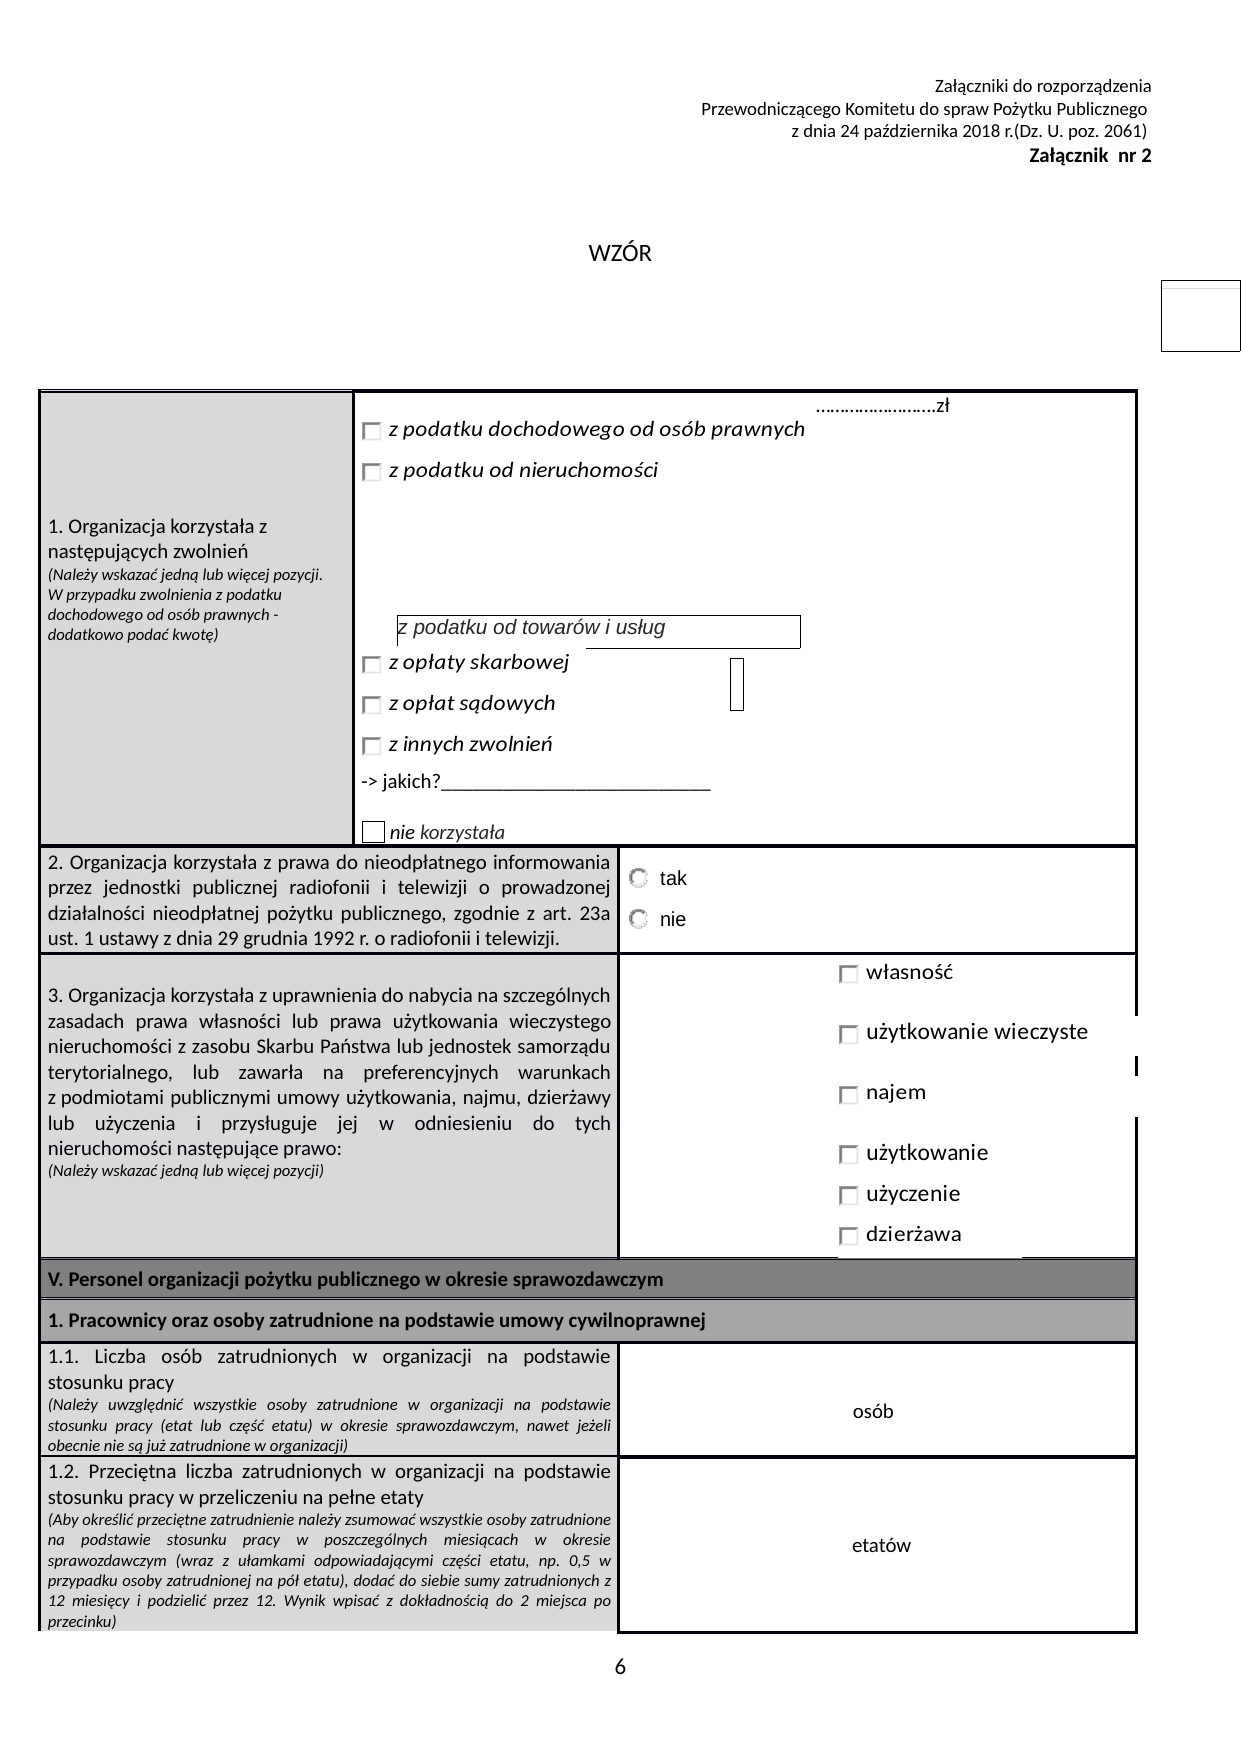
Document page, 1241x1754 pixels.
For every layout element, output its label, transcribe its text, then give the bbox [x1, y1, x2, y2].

table_cell [620, 848, 1135, 952]
table_cell V. Personel organizacji pożytku publicznego w okresie sprawozdawczym [41, 1260, 1135, 1297]
table_cell etatów [620, 1459, 1135, 1631]
table_cell [830, 955, 1135, 1257]
table_cell 2. Organizacja korzystała z prawa do nieodpłatnego informowania przez jednostki publicznej radiofonii i telewizji o prowadzonej działalności nieodpłatnej pożytku publicznego, zgodnie z art. 23a ust. 1 ustawy z dnia 29 grudnia 1992 r. o radiofonii i telewizji. [41, 848, 617, 952]
table_cell osób [620, 1344, 1135, 1455]
table_cell 1. Organizacja korzystała z następujących zwolnień (Należy wskazać jedną lub więcej pozycji. W przypadku zwolnienia z podatku dochodowego od osób prawnych - dodatkowo podać kwotę) [41, 393, 352, 844]
table_cell 3. Organizacja korzystała z uprawnienia do nabycia na szczególnych zasadach prawa własności lub prawa użytkowania wieczystego nieruchomości z zasobu Skarbu Państwa lub jednostek samorządu terytorialnego, lub zawarła na preferencyjnych warunkach z podmiotami publicznymi umowy użytkowania, najmu, dzierżawy lub użyczenia i przysługuje jej w odniesieniu do tych nieruchomości następujące prawo: (Należy wskazać jedną lub więcej pozycji) [41, 955, 617, 1257]
table_cell 1.1. Liczba osób zatrudnionych w organizacji na podstawie stosunku pracy (Należy uwzględnić wszystkie osoby zatrudnione w organizacji na podstawie stosunku pracy (etat lub część etatu) w okresie sprawozdawczym, nawet jeżeli obecnie nie są już zatrudnione w organizacji) [41, 1344, 617, 1455]
table_cell 1.2. Przeciętna liczba zatrudnionych w organizacji na podstawie stosunku pracy w przeliczeniu na pełne etaty (Aby określić przeciętne zatrudnienie należy zsumować wszystkie osoby zatrudnione na podstawie stosunku pracy w poszczególnych miesiącach w okresie sprawozdawczym (wraz z ułamkami odpowiadającymi części etatu, np. 0,5 w przypadku osoby zatrudnionej na pół etatu), dodać do siebie sumy zatrudnionych z 12 miesięcy i podzielić przez 12. Wynik wpisać z dokładnością do 2 miejsca po przecinku) [41, 1457, 617, 1631]
table_cell …………………….zł -> jakich?__________________________ nie korzystała [355, 393, 1135, 844]
table_cell 1. Pracownicy oraz osoby zatrudnione na podstawie umowy cywilnoprawnej [41, 1300, 1135, 1341]
table_cell [620, 955, 830, 1257]
